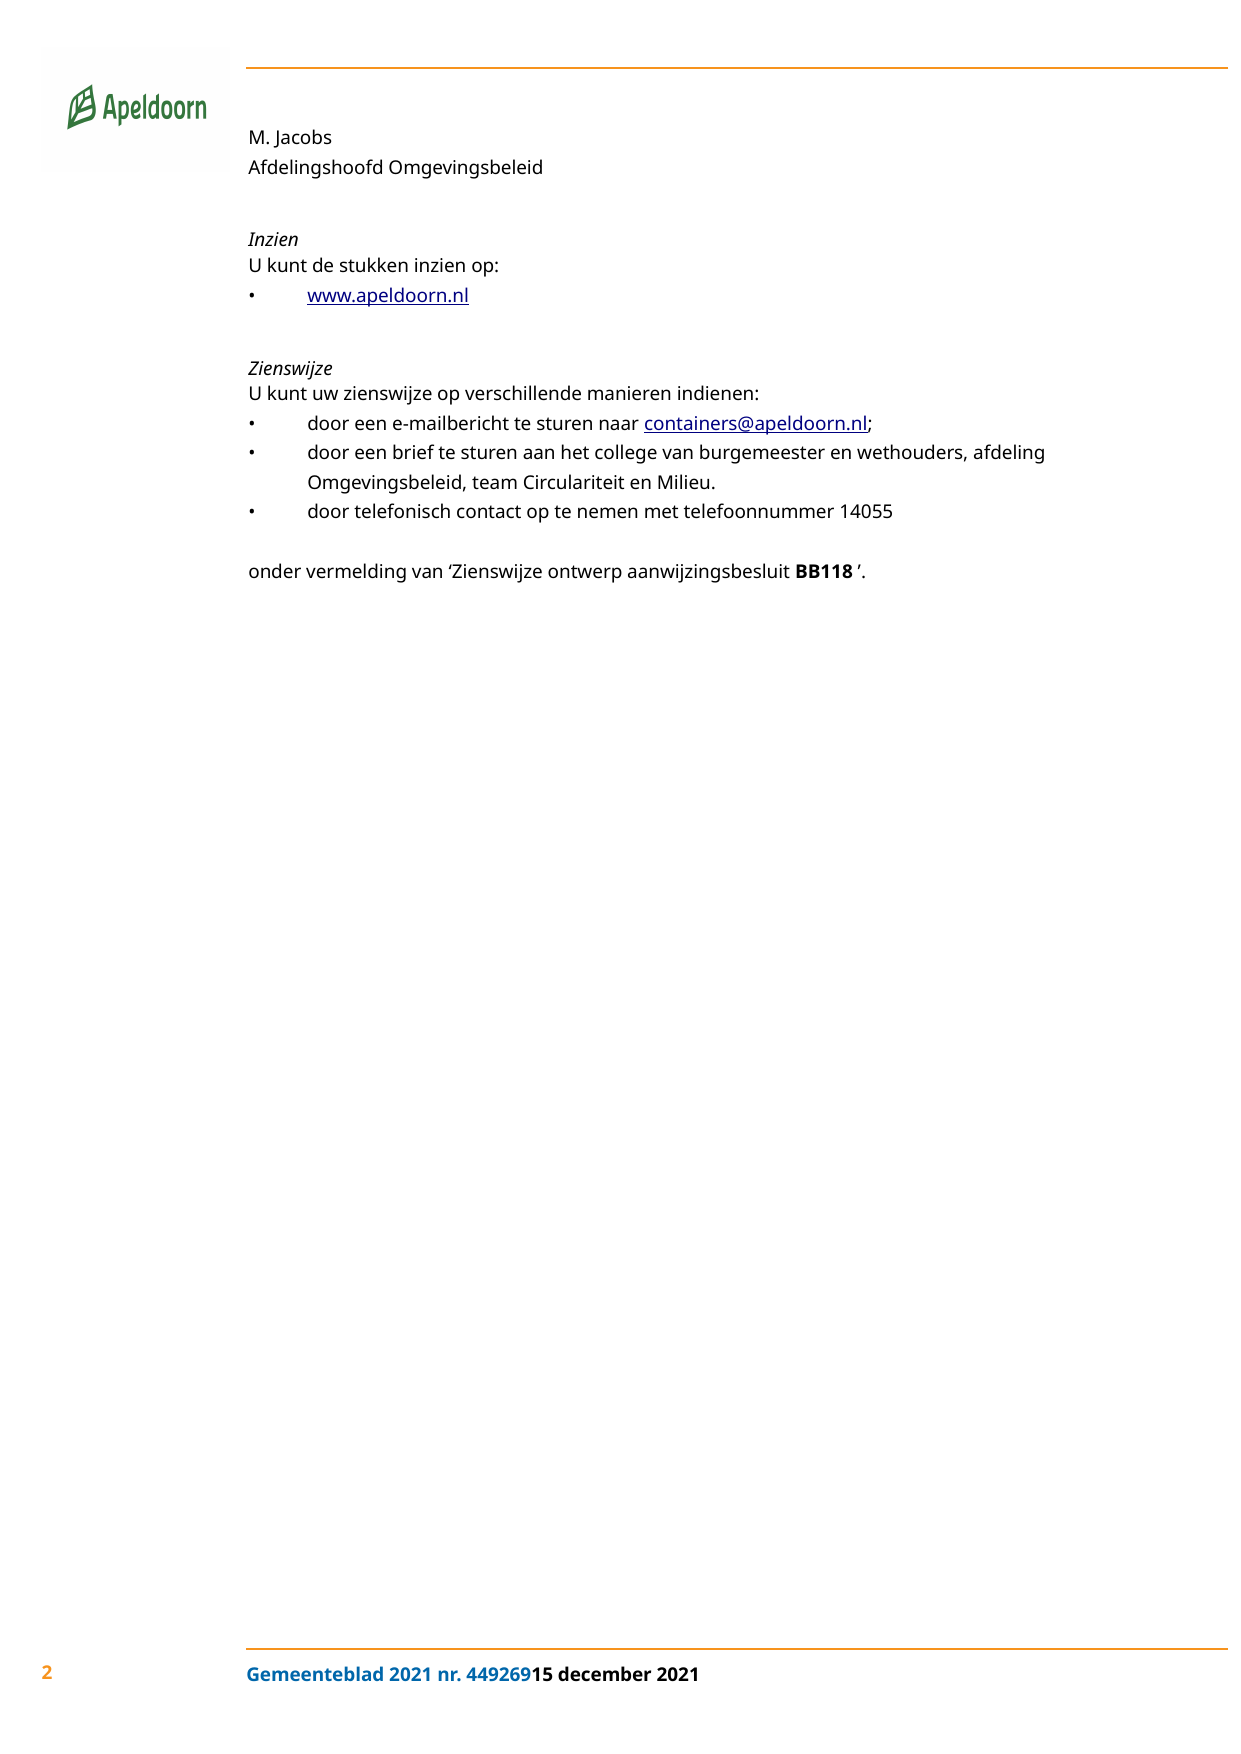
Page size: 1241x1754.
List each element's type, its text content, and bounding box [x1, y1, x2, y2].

list door een brief te sturen aan het college van burgemeester en wethouders, afdeling Omgevingsbeleid, team Circulariteit en Milieu. [248, 439, 1152, 495]
list door een e-mailbericht te sturen naar containers@apeldoorn.nl; [248, 410, 1152, 436]
text Afdelingshoofd Omgevingsbeleid [248, 154, 1152, 180]
text onder vermelding van ‘Zienswijze ontwerp aanwijzingsbesluit BB118 ’. [248, 558, 1152, 584]
text U kunt de stukken inzien op: [248, 252, 1152, 278]
text U kunt uw zienswijze op verschillende manieren indienen: [248, 380, 1152, 406]
list www.apeldoorn.nl [248, 282, 1152, 308]
text Inzien [248, 227, 1152, 252]
text M. Jacobs [248, 124, 1152, 150]
list door telefonisch contact op te nemen met telefoonnummer 14055 [248, 499, 1152, 524]
picture [41, 47, 231, 172]
text Zienswijze [248, 355, 1152, 380]
